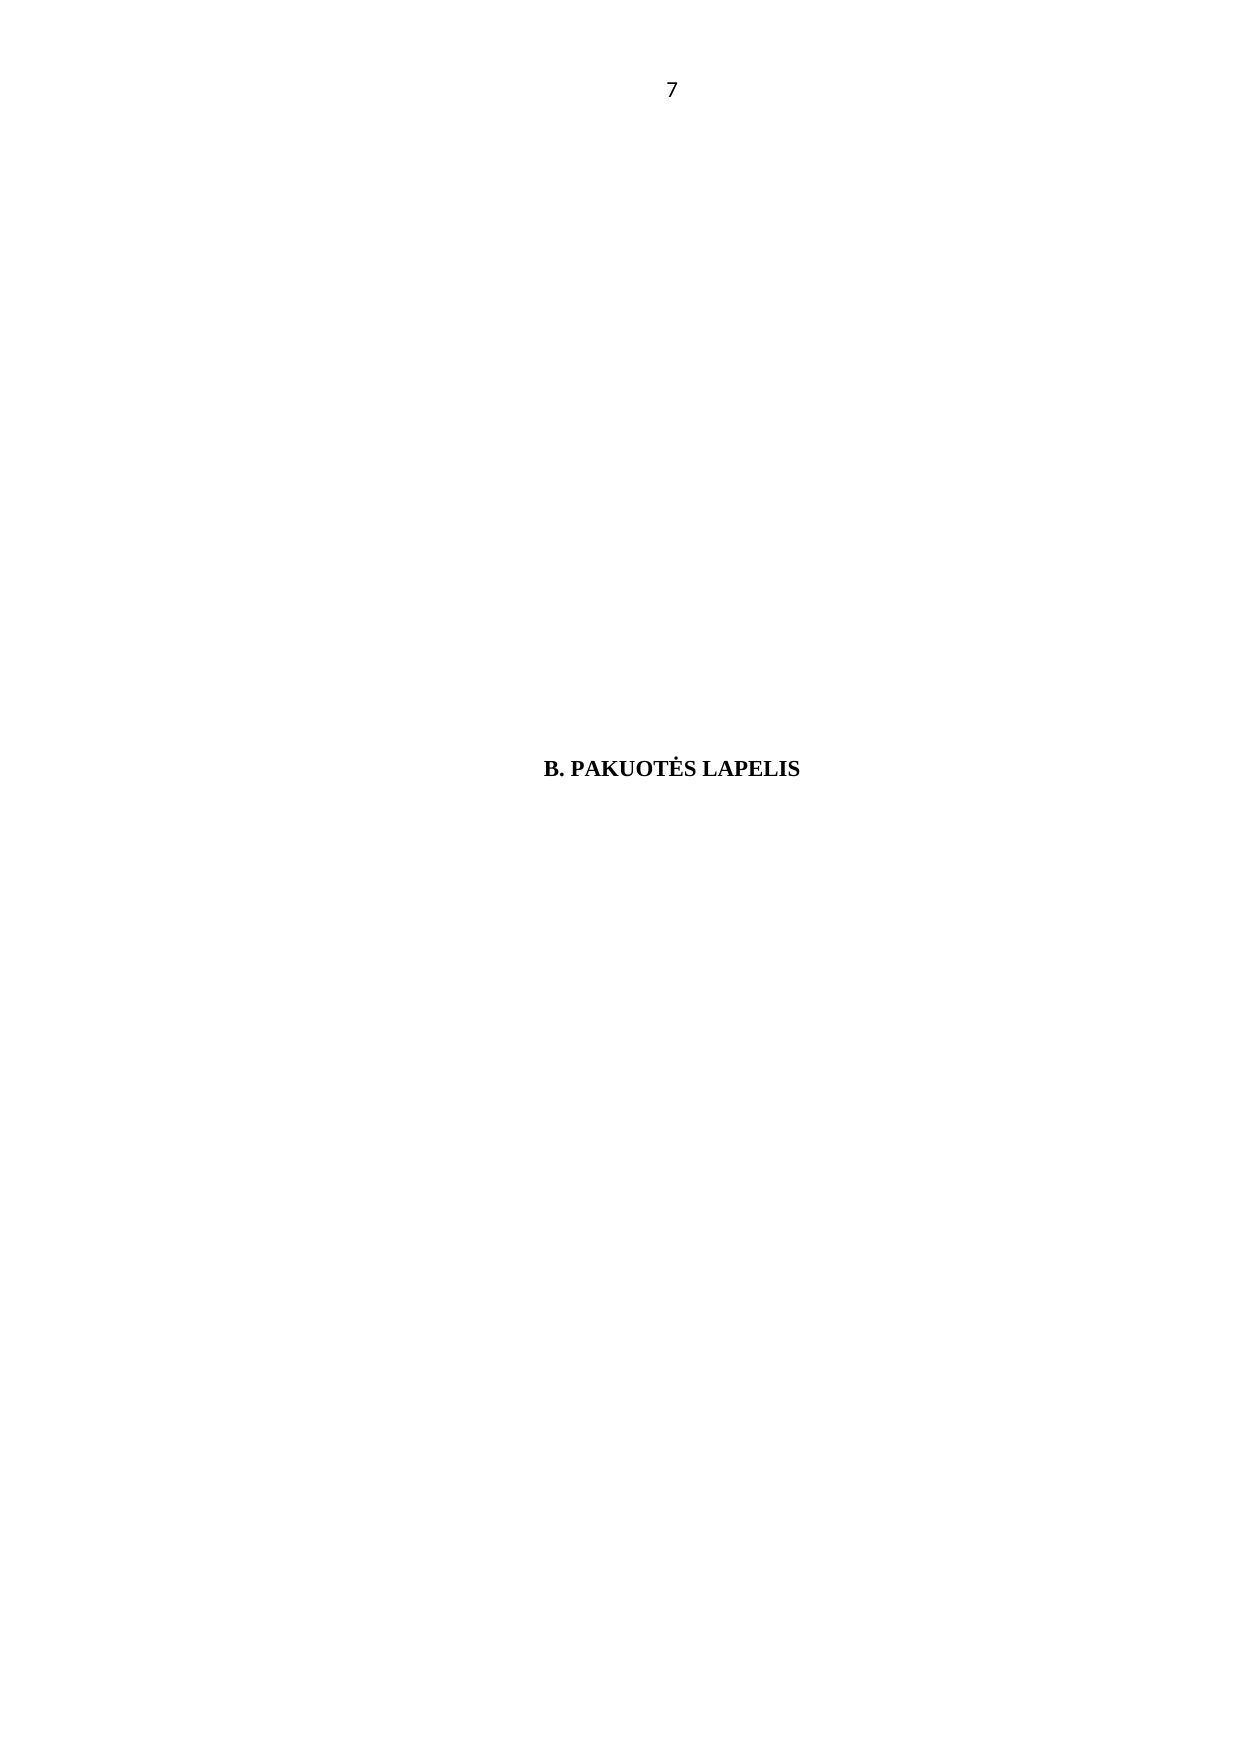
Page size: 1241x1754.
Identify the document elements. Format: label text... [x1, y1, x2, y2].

text B. PAKUOTĖS LAPELIS [177, 755, 1167, 782]
